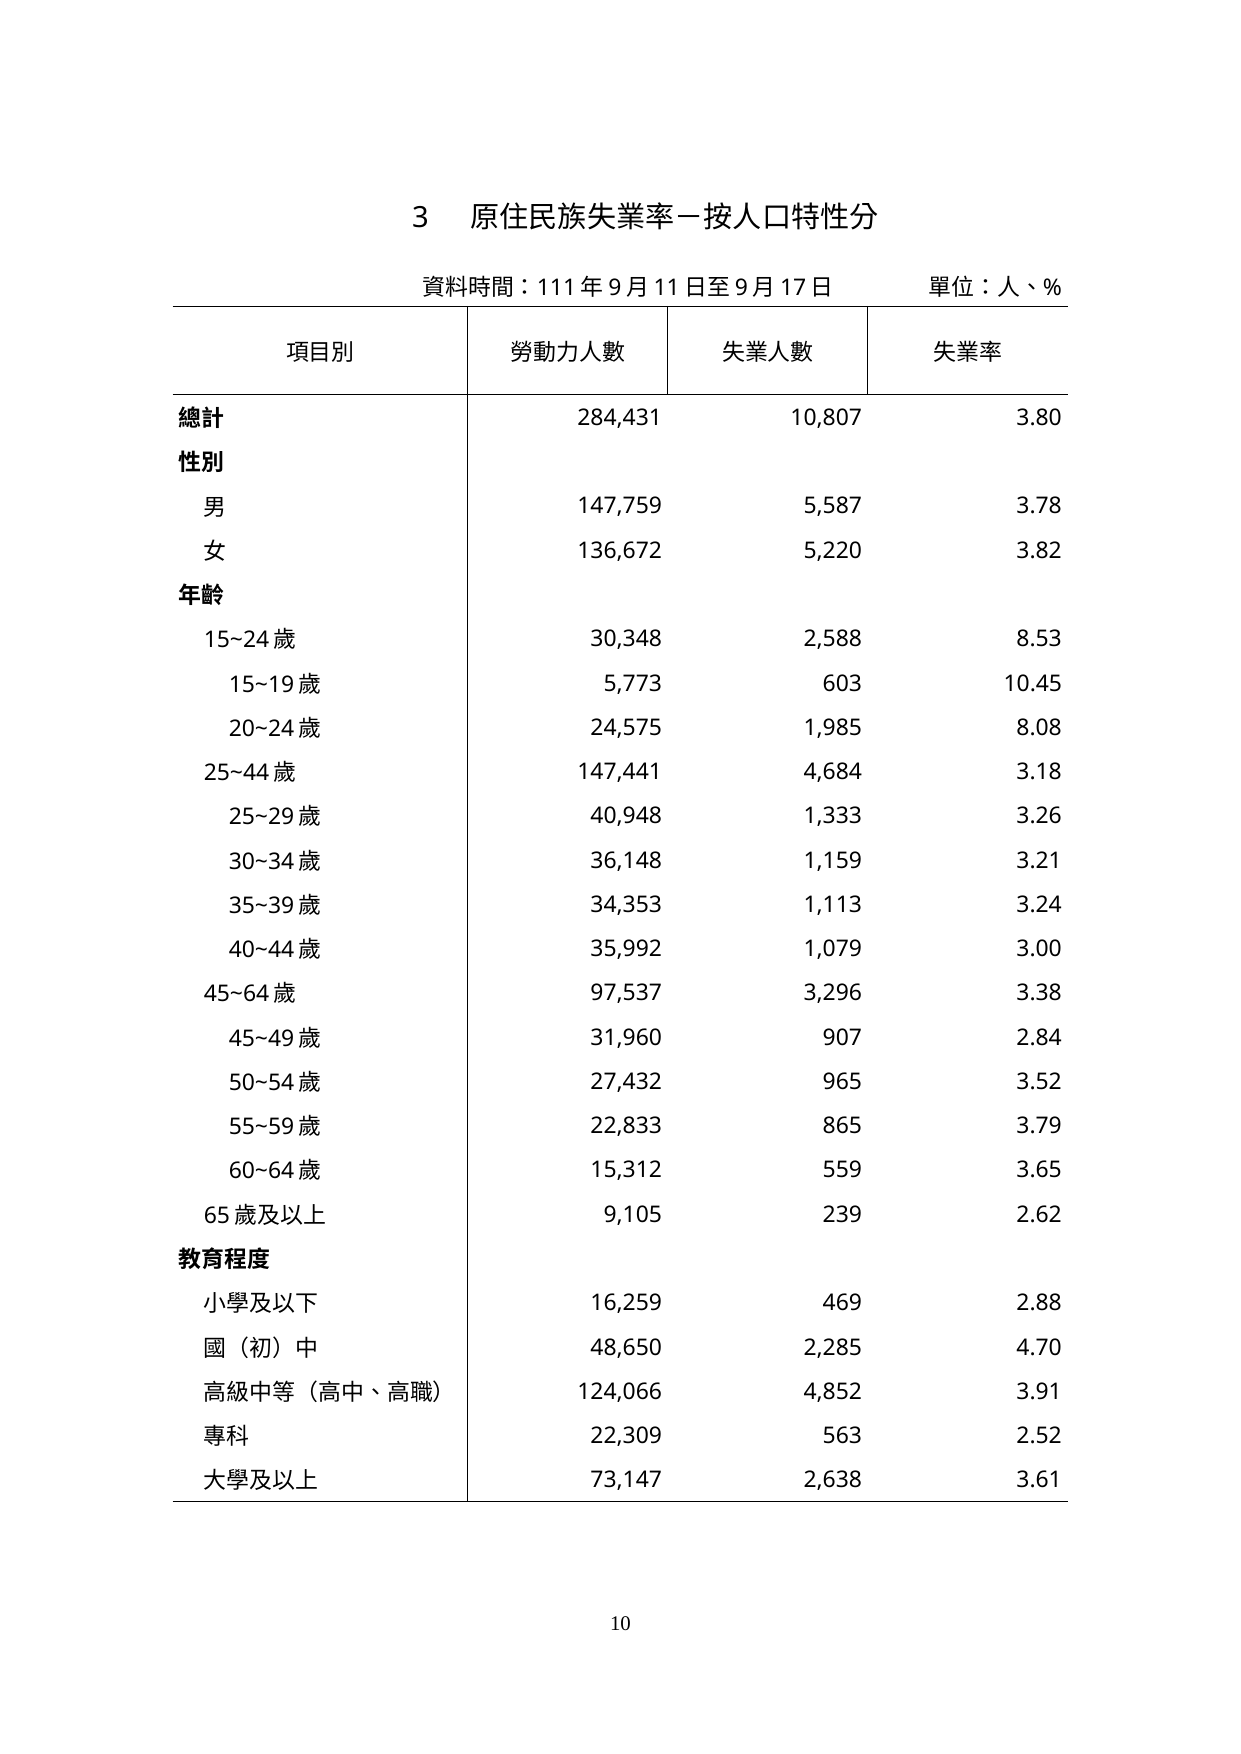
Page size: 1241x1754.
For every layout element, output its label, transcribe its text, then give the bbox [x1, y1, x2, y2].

table_cell 124,066 [468, 1368, 668, 1413]
table_cell 4.70 [868, 1324, 1068, 1368]
table_cell 3.18 [868, 749, 1068, 793]
table_cell 8.53 [868, 616, 1068, 660]
table_cell 3.26 [868, 793, 1068, 837]
table_cell 284,431 [468, 395, 668, 439]
table_cell 5,220 [668, 527, 868, 571]
table_cell 5,587 [668, 483, 868, 527]
table_cell 3.82 [868, 527, 1068, 571]
table_cell [868, 571, 1068, 616]
table_cell 965 [668, 1059, 868, 1103]
table_cell 147,441 [468, 749, 668, 793]
table_cell 907 [668, 1014, 868, 1058]
table_cell 年齡 [173, 571, 467, 616]
table_cell 3.00 [868, 926, 1068, 970]
table_cell 失業率 [868, 307, 1068, 394]
table_cell 15~24歲 [173, 616, 467, 660]
table_cell 3.61 [868, 1457, 1068, 1501]
table_cell 97,537 [468, 970, 668, 1014]
table_cell 3.24 [868, 881, 1068, 926]
table_cell 1,333 [668, 793, 868, 837]
list 原住民族失業率－按人口特性分 [237, 177, 1053, 252]
table_cell 3.52 [868, 1059, 1068, 1103]
table_cell 31,960 [468, 1014, 668, 1058]
table_cell 35,992 [468, 926, 668, 970]
table_cell 性別 [173, 439, 467, 483]
table_cell 35~39歲 [173, 881, 467, 926]
table_cell 男 [173, 483, 467, 527]
table_cell [668, 1236, 868, 1280]
table_cell 2,285 [668, 1324, 868, 1368]
table_cell 45~64歲 [173, 970, 467, 1014]
table_cell 4,852 [668, 1368, 868, 1413]
table_cell 3.38 [868, 970, 1068, 1014]
table_cell 30,348 [468, 616, 668, 660]
table_cell 2,588 [668, 616, 868, 660]
table_cell 失業人數 [668, 307, 867, 394]
table_cell 1,113 [668, 881, 868, 926]
table_cell 1,079 [668, 926, 868, 970]
table_cell 25~29歲 [173, 793, 467, 837]
table_cell 女 [173, 527, 467, 571]
table_cell [468, 439, 668, 483]
table_cell 專科 [173, 1413, 467, 1457]
table_cell 73,147 [468, 1457, 668, 1501]
table_cell 3.65 [868, 1147, 1068, 1191]
table_cell 48,650 [468, 1324, 668, 1368]
table_cell 136,672 [468, 527, 668, 571]
table_cell 教育程度 [173, 1236, 467, 1280]
table_cell 高級中等（高中、高職） [173, 1368, 467, 1413]
table_cell 147,759 [468, 483, 668, 527]
table_cell 55~59歲 [173, 1103, 467, 1147]
table_cell 50~54歲 [173, 1059, 467, 1103]
table_cell 45~49歲 [173, 1014, 467, 1058]
table_cell 563 [668, 1413, 868, 1457]
table_cell 小學及以下 [173, 1280, 467, 1324]
table_cell 40,948 [468, 793, 668, 837]
table_cell 1,159 [668, 837, 868, 881]
table_cell 3.79 [868, 1103, 1068, 1147]
table_cell 27,432 [468, 1059, 668, 1103]
table_cell 9,105 [468, 1191, 668, 1236]
table_header 單位：人、% [862, 265, 1068, 306]
table_cell 469 [668, 1280, 868, 1324]
table_cell 總計 [173, 395, 467, 439]
table_cell 3.78 [868, 483, 1068, 527]
table_cell 40~44歲 [173, 926, 467, 970]
table_cell 65歲及以上 [173, 1191, 467, 1236]
table_cell 1,985 [668, 704, 868, 748]
table_cell 2,638 [668, 1457, 868, 1501]
table_cell [668, 571, 868, 616]
table_cell 4,684 [668, 749, 868, 793]
table_cell 3.21 [868, 837, 1068, 881]
table_cell 239 [668, 1191, 868, 1236]
table_cell 30~34歲 [173, 837, 467, 881]
table_cell 60~64歲 [173, 1147, 467, 1191]
table_cell 2.88 [868, 1280, 1068, 1324]
table_cell 865 [668, 1103, 868, 1147]
table_cell 項目別 [173, 307, 467, 394]
table_cell 3,296 [668, 970, 868, 1014]
table_cell 15,312 [468, 1147, 668, 1191]
table_cell 3.80 [868, 395, 1068, 439]
table_cell 24,575 [468, 704, 668, 748]
table_cell [468, 1236, 668, 1280]
table_header 資料時間：111年9月11日至9月17日 [173, 265, 862, 306]
table_cell 10,807 [668, 395, 868, 439]
table_cell 16,259 [468, 1280, 668, 1324]
table_cell 8.08 [868, 704, 1068, 748]
table_cell 國（初）中 [173, 1324, 467, 1368]
table_cell 2.62 [868, 1191, 1068, 1236]
table_cell 2.52 [868, 1413, 1068, 1457]
table_cell 大學及以上 [173, 1457, 467, 1501]
table_cell 10.45 [868, 660, 1068, 704]
table_cell [868, 439, 1068, 483]
table_cell [668, 439, 868, 483]
table_cell [468, 571, 668, 616]
table_cell 勞動力人數 [468, 307, 667, 394]
table_cell 22,833 [468, 1103, 668, 1147]
table_cell [868, 1236, 1068, 1280]
table_cell 2.84 [868, 1014, 1068, 1058]
table_cell 20~24歲 [173, 704, 467, 748]
table_cell 603 [668, 660, 868, 704]
table_cell 25~44歲 [173, 749, 467, 793]
table_cell 3.91 [868, 1368, 1068, 1413]
table_cell 34,353 [468, 881, 668, 926]
table_cell 36,148 [468, 837, 668, 881]
table_cell 5,773 [468, 660, 668, 704]
table_cell 22,309 [468, 1413, 668, 1457]
table_cell 15~19歲 [173, 660, 467, 704]
table_cell 559 [668, 1147, 868, 1191]
